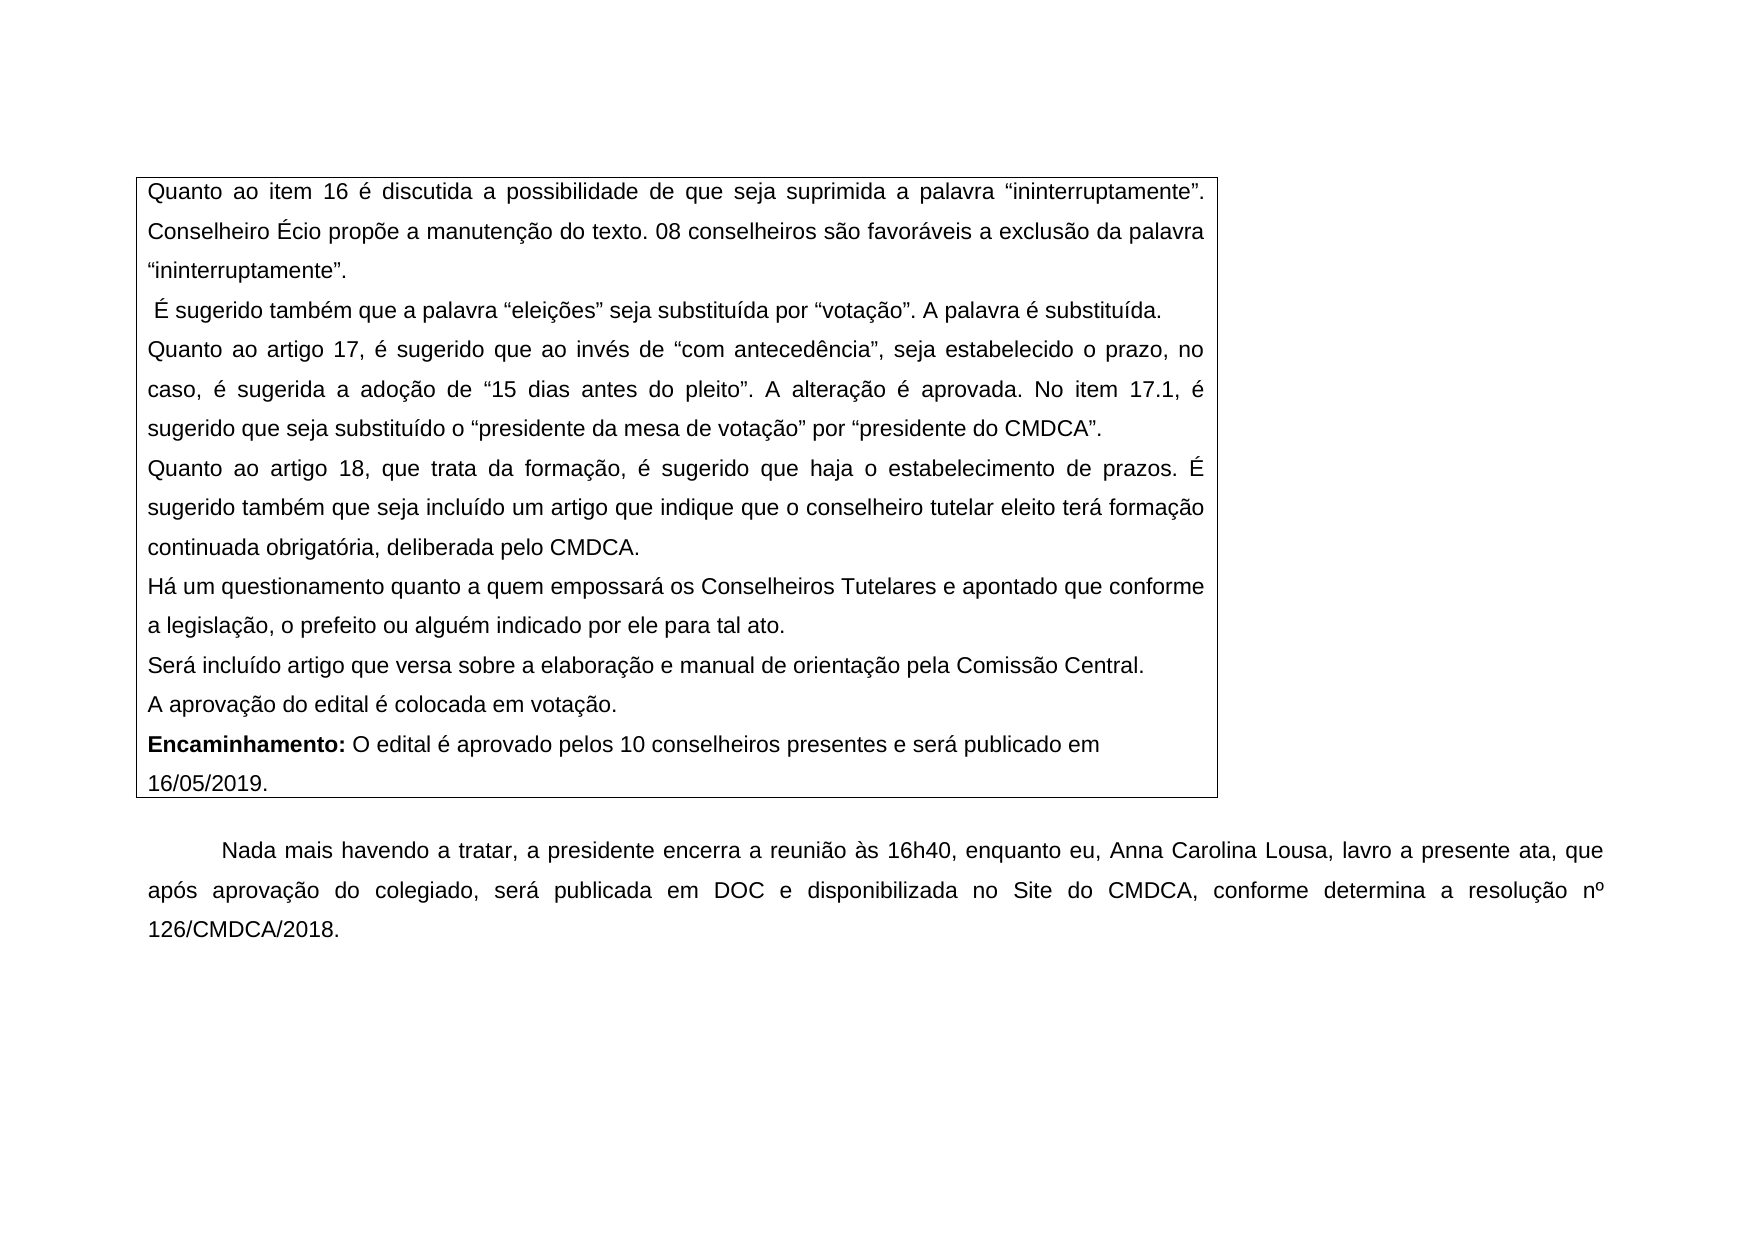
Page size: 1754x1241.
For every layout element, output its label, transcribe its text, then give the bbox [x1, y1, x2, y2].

table_cell Quanto ao item 16 é discutida a possibilidade de que seja suprimida a palavra “ininterruptamente”. Conselheiro Écio propõe a manutenção do texto. 08 conselheiros são favoráveis a exclusão da palavra “ininterruptamente”. É sugerido também que a palavra “eleições” seja substituída por “votação”. A palavra é substituída. Quanto ao artigo 17, é sugerido que ao invés de “com antecedência”, seja estabelecido o prazo, no caso, é sugerida a adoção de “15 dias antes do pleito”. A alteração é aprovada. No item 17.1, é sugerido que seja substituído o “presidente da mesa de votação” por “presidente do CMDCA”. Quanto ao artigo 18, que trata da formação, é sugerido que haja o estabelecimento de prazos. É sugerido também que seja incluído um artigo que indique que o conselheiro tutelar eleito terá formação continuada obrigatória, deliberada pelo CMDCA. Há um questionamento quanto a quem empossará os Conselheiros Tutelares e apontado que conforme a legislação, o prefeito ou alguém indicado por ele para tal ato. Será incluído artigo que versa sobre a elaboração e manual de orientação pela Comissão Central. A aprovação do edital é colocada em votação. Encaminhamento: O edital é aprovado pelos 10 conselheiros presentes e será publicado em 16/05/2019. [137, 178, 1217, 797]
text Nada mais havendo a tratar, a presidente encerra a reunião às 16h40, enquanto eu, Anna Carolina Lousa, lavro a presente ata, que após aprovação do colegiado, será publicada em DOC e disponibilizada no Site do CMDCA, conforme determina a resolução nº 126/CMDCA/2018. [148, 837, 1606, 943]
